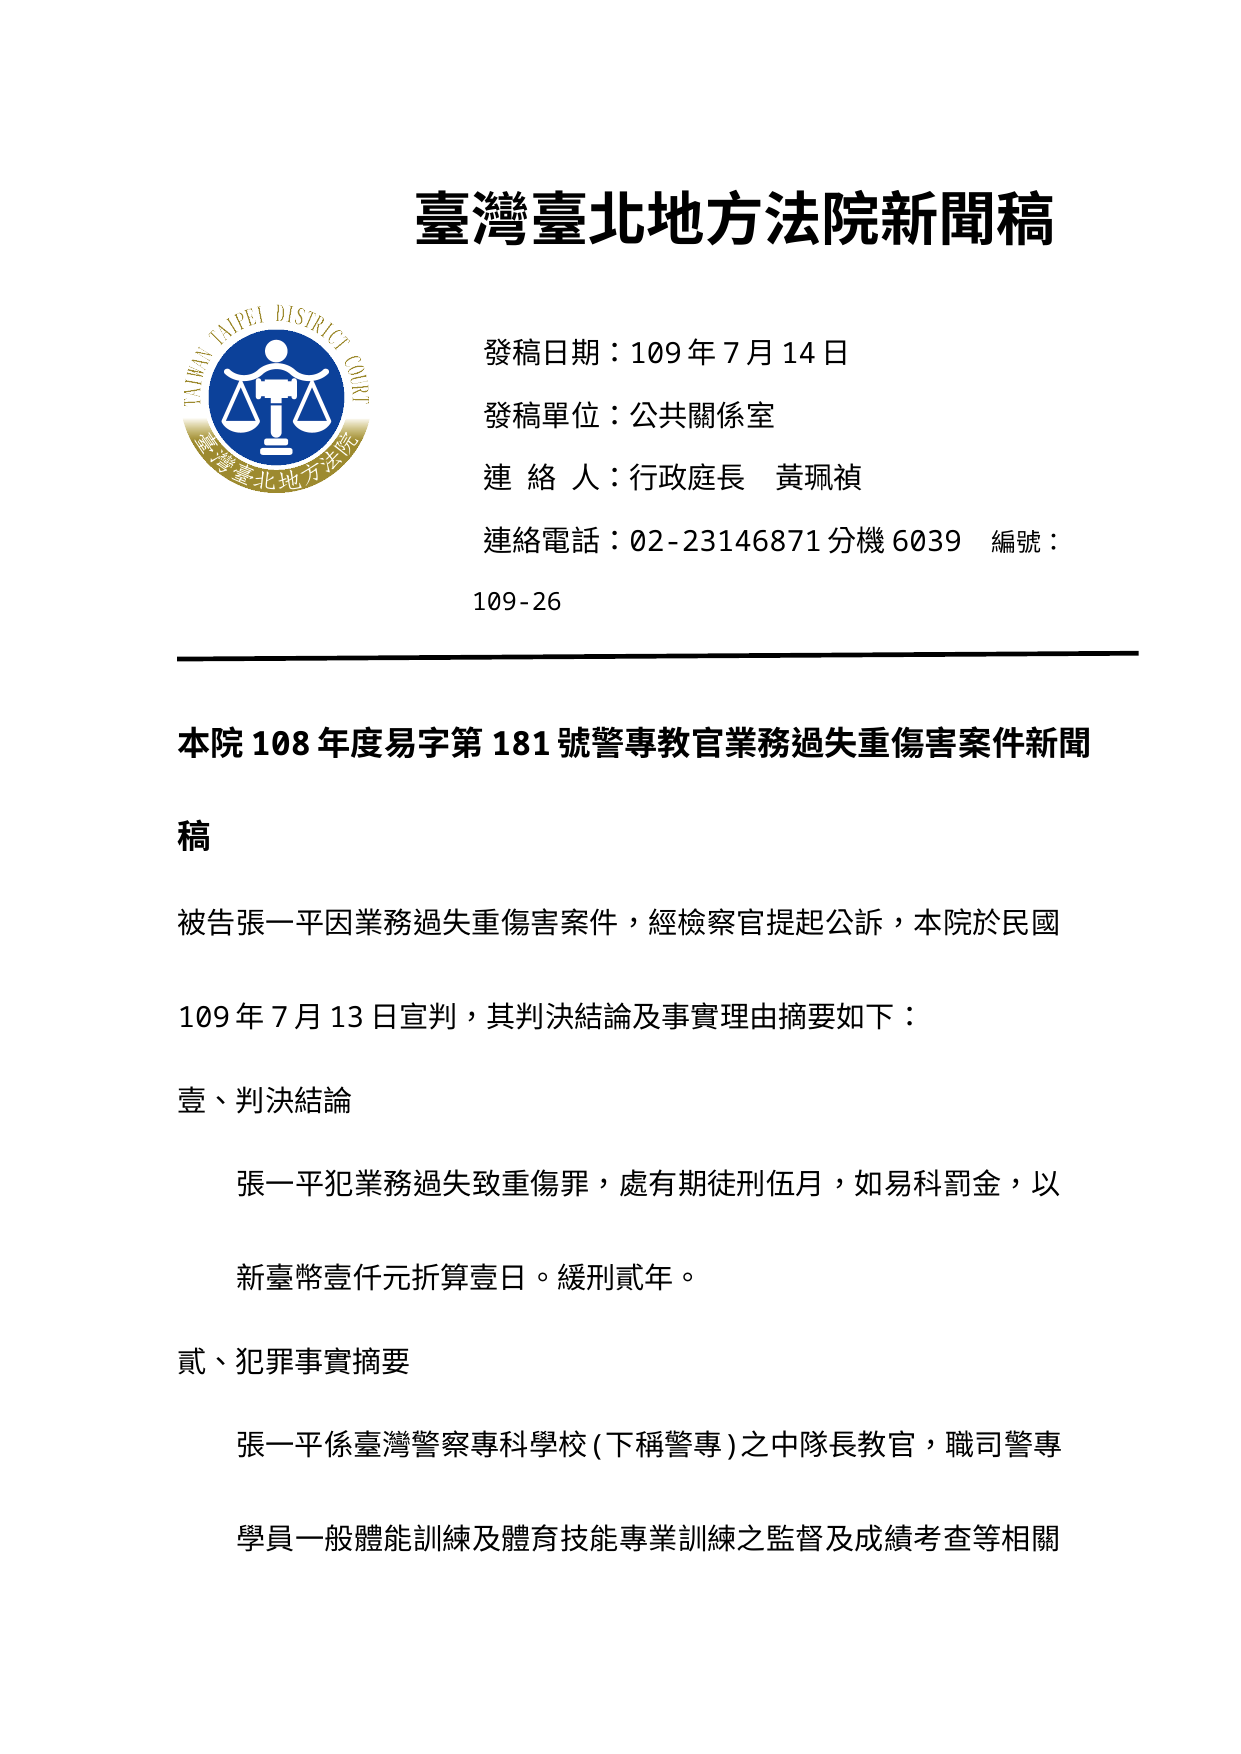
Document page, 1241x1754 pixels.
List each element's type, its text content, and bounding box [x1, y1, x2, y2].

text 貳、犯罪事實摘要 [177, 1318, 1063, 1380]
text 張一平犯業務過失致重傷罪，處有期徒刑伍月，如易科罰金，以新臺幣壹仟元折算壹日。緩刑貳年。 [236, 1140, 1063, 1296]
table_header 臺灣臺北地方法院新聞稿 發稿日期：109年7月14日 發稿單位：公共關係室 連 絡 人：行政庭長 黃珮禎 連絡電話：02-23146871分機6039 編號：109-26 [410, 142, 1120, 622]
table_header [161, 142, 410, 622]
text 被告張一平因業務過失重傷害案件，經檢察官提起公訴，本院於民國109年7月13日宣判，其判決結論及事實理由摘要如下： [177, 879, 1063, 1035]
text 本院108年度易字第181號警專教官業務過失重傷害案件新聞稿 [177, 699, 1092, 855]
text 壹、判決結論 [177, 1057, 1063, 1119]
text 張一平係臺灣警察專科學校(下稱警專)之中隊長教官，職司警專學員一般體能訓練及體育技能專業訓練之監督及成績考查等相關 [236, 1401, 1063, 1557]
